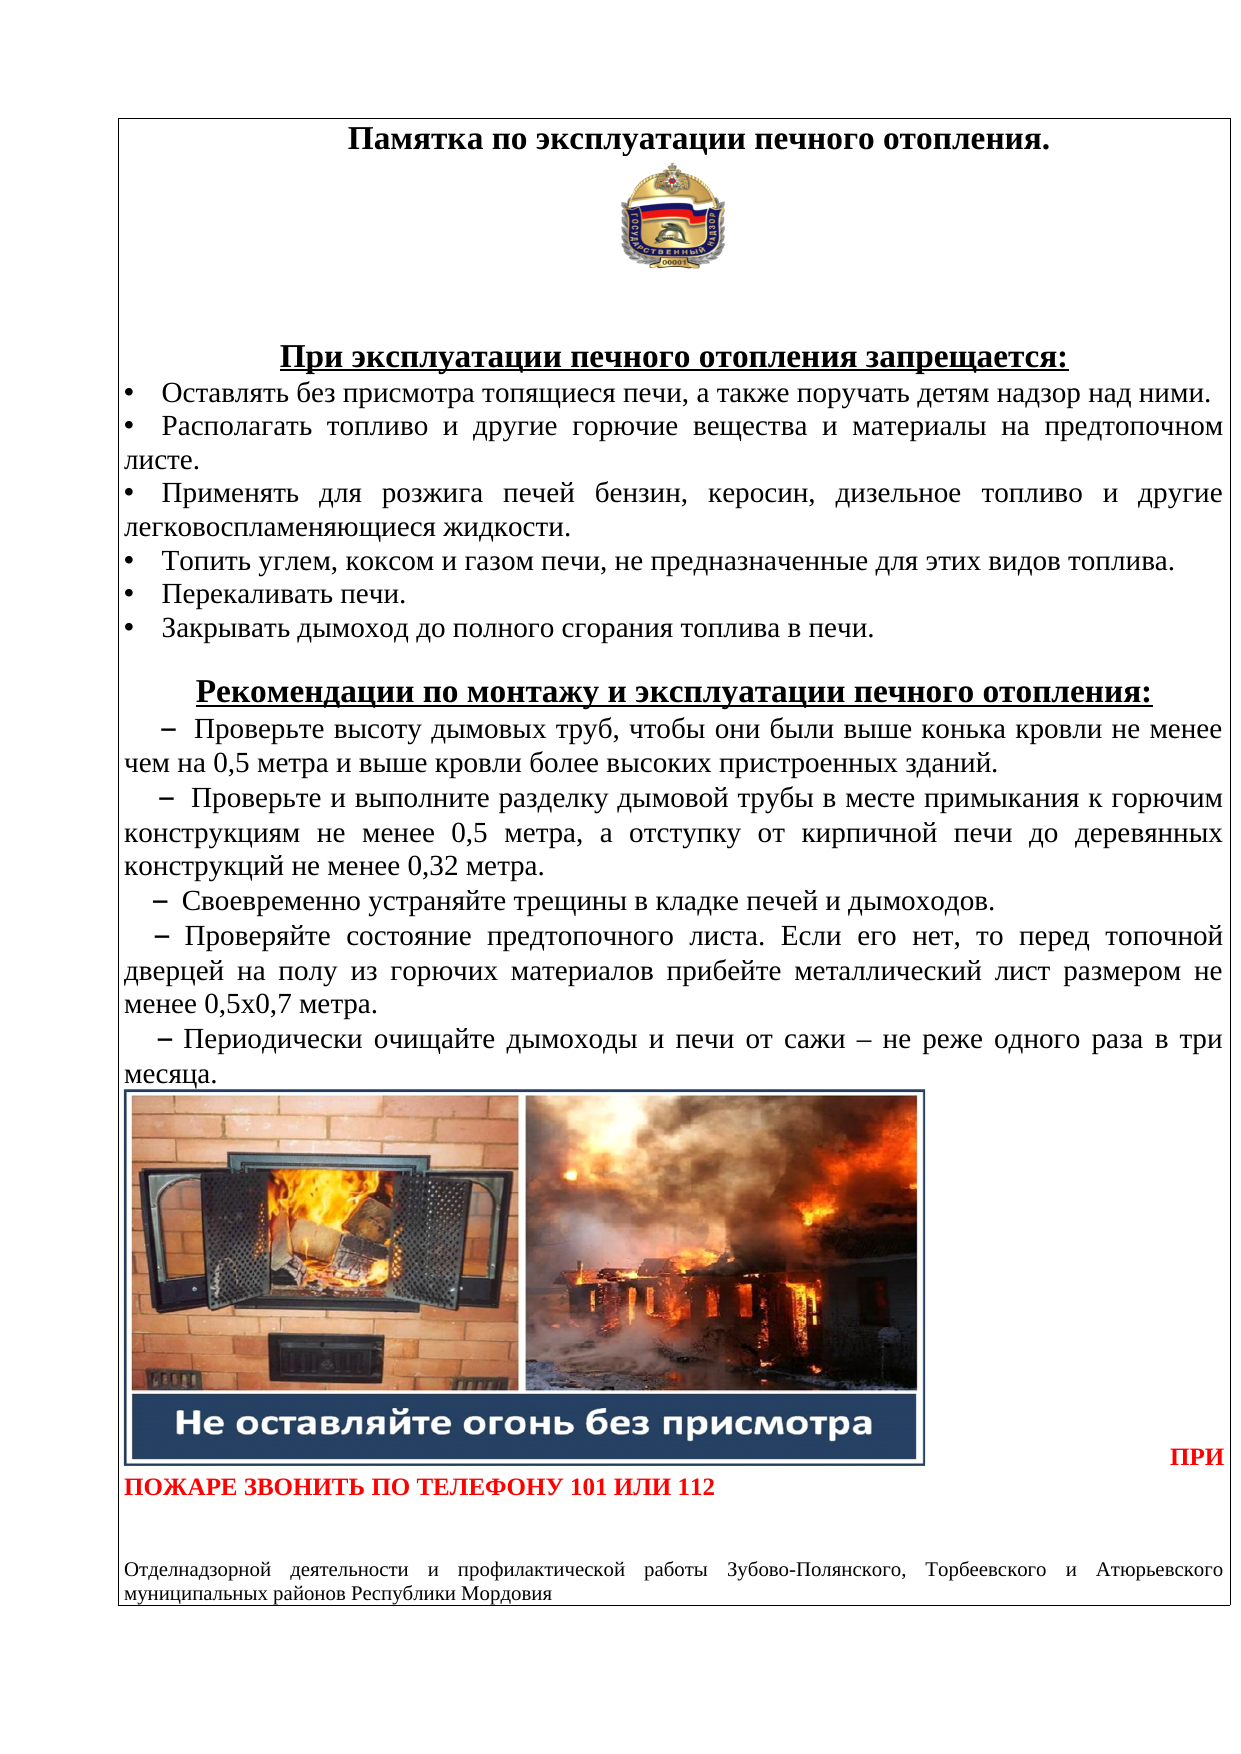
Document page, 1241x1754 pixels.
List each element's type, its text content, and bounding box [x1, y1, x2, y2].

table_header Памятка по эксплуатации печного отопления. При эксплуатации печного отопления запрещается: Оставлять без присмотра топящиеся печи, а также поручать детям надзор над ними. Располагать топливо и другие горючие вещества и материалы на предтопочном листе. Применять для розжига печей бензин, керосин, дизельное топливо и другие легковоспламеняющиеся жидкости. Топить углем, коксом и газом печи, не предназначенные для этих видов топлива. Перекаливать печи. Закрывать дымоход до полного сгорания топлива в печи. Рекомендации по монтажу и эксплуатации печного отопления: Проверьте высоту дымовых труб, чтобы они были выше конька кровли не менее чем на 0,5 метра и выше кровли более высоких пристроенных зданий. Проверьте и выполните разделку дымовой трубы в месте примыкания к горючим конструкциям не менее 0,5 метра, а отступку от кирпичной печи до деревянных конструкций не менее 0,32 метра. Своевременно устраняйте трещины в кладке печей и дымоходов. Проверяйте состояние предтопочного листа. Если его нет, то перед топочной дверцей на полу из горючих материалов прибейте металлический лист размером не менее 0,5х0,7 метра. Периодически очищайте дымоходы и печи от сажи – не реже одного раза в три месяца. ПРИ ПОЖАРЕ ЗВОНИТЬ ПО ТЕЛЕФОНУ 101 ИЛИ 112 Отделнадзорной деятельности и профилактической работы Зубово-Полянского, Торбеевского и Атюрьевского муниципальных районов Республики Мордовия [119, 119, 1230, 1605]
